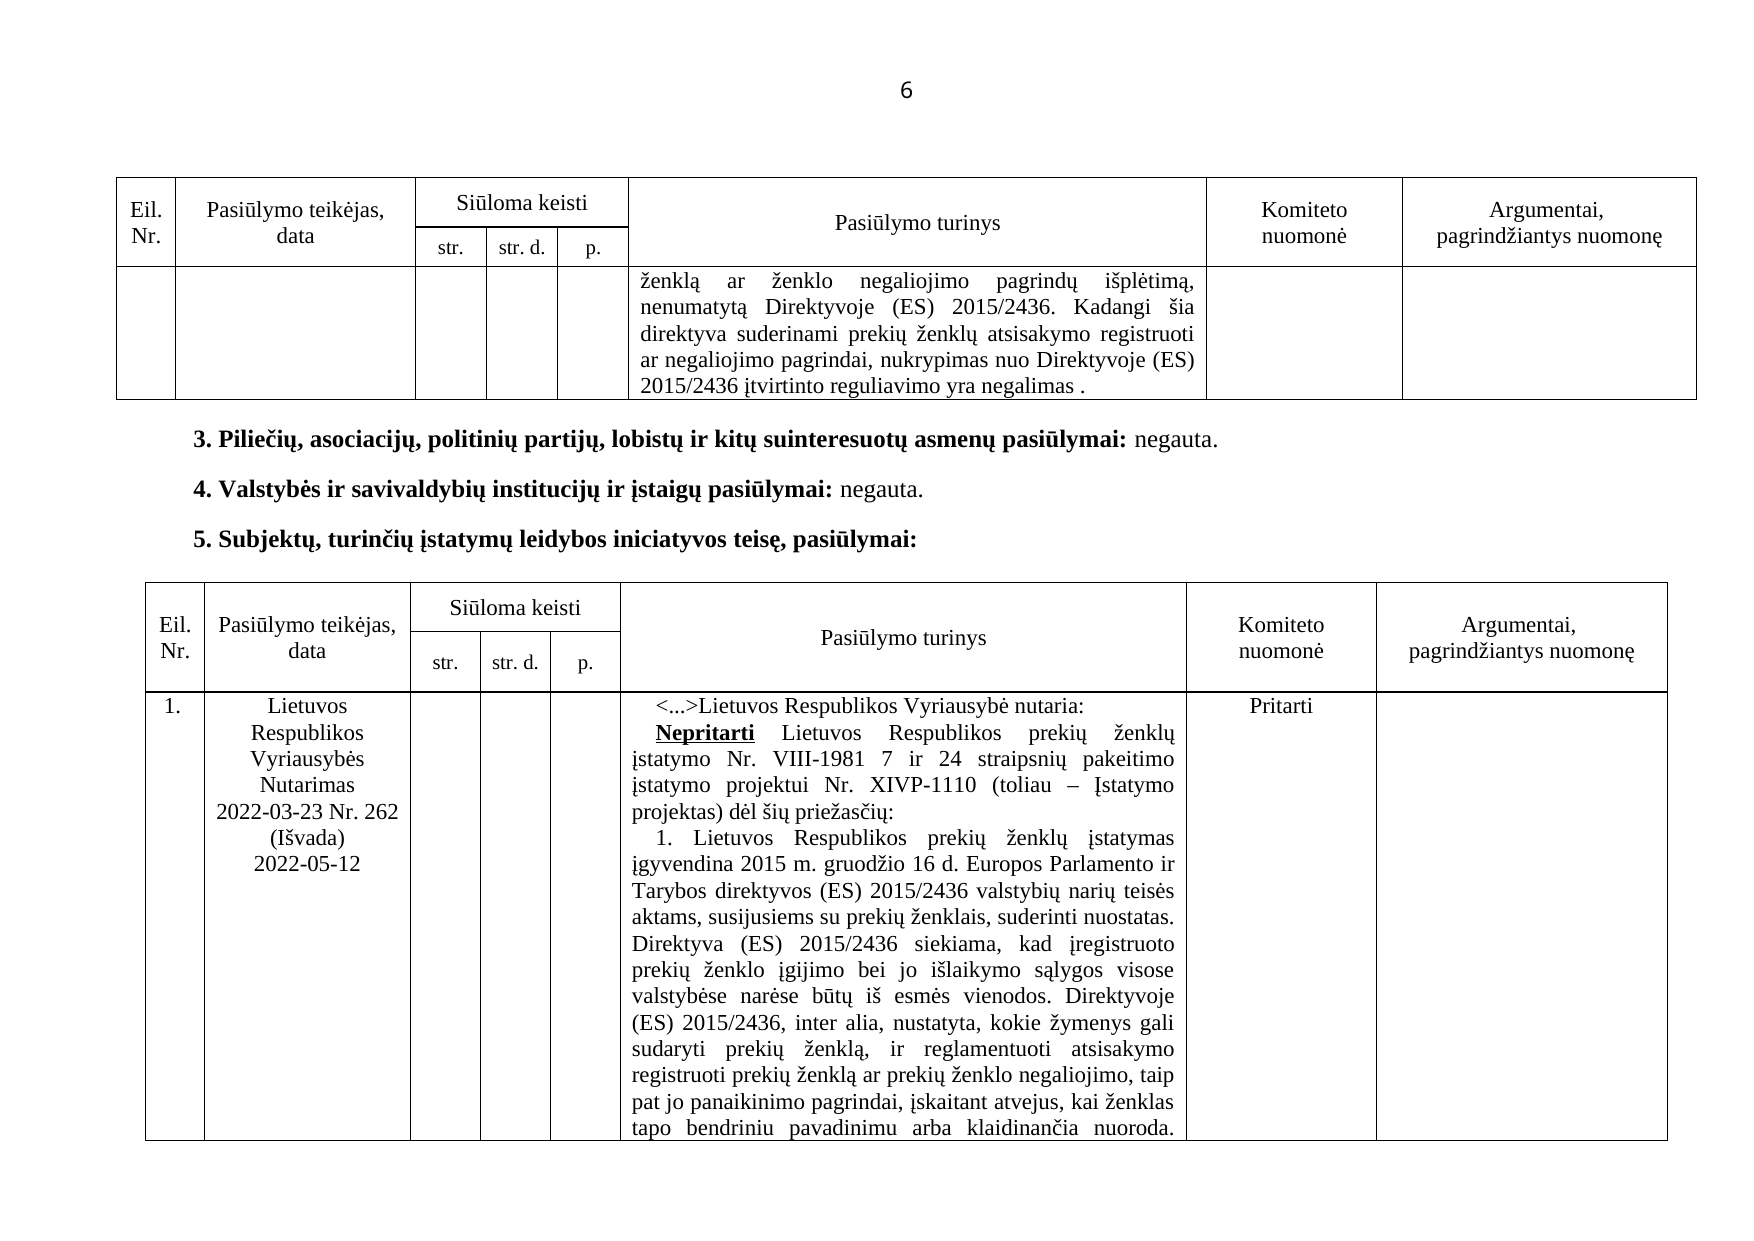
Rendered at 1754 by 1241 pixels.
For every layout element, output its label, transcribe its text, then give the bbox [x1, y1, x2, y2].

table_cell Lietuvos Respublikos Vyriausybės Nutarimas 2022-03-23 Nr. 262 (Išvada) 2022-05-12 [205, 693, 410, 1140]
table_cell 1. [146, 693, 204, 1140]
table_cell str. d. [481, 632, 550, 691]
table_header Pasiūlymo turinys [621, 583, 1186, 691]
table_header Siūloma keisti [416, 178, 628, 226]
table_cell p. [558, 228, 628, 266]
table_header Siūloma keisti [411, 583, 620, 631]
table_cell [558, 267, 628, 399]
table_header Argumentai, pagrindžiantys nuomonę [1377, 583, 1667, 691]
table_cell [411, 693, 480, 1140]
table_cell str. d. [487, 228, 557, 266]
subtitle 5. Subjektų, turinčių įstatymų leidybos iniciatyvos teisę, pasiūlymai: [118, 524, 1695, 553]
table_header Pasiūlymo turinys [629, 178, 1206, 266]
table_cell [1377, 693, 1667, 1140]
subtitle 3. Piliečių, asociacijų, politinių partijų, lobistų ir kitų suinteresuotų asmenų pasiūlymai: negauta. [118, 424, 1695, 452]
table_cell ženklą ar ženklo negaliojimo pagrindų išplėtimą, nenumatytą Direktyvoje (ES) 2015/2436. Kadangi šia direktyva suderinami prekių ženklų atsisakymo registruoti ar negaliojimo pagrindai, nukrypimas nuo Direktyvoje (ES) 2015/2436 įtvirtinto reguliavimo yra negalimas . [629, 267, 1206, 399]
table_cell Pritarti [1187, 693, 1376, 1140]
table_cell [117, 267, 175, 399]
table_cell [1207, 267, 1402, 399]
table_cell [551, 693, 620, 1140]
table_cell [1403, 267, 1696, 399]
subtitle 4. Valstybės ir savivaldybių institucijų ir įstaigų pasiūlymai: negauta. [118, 474, 1695, 503]
table_header Pasiūlymo teikėjas, data [205, 583, 410, 691]
table_cell [176, 267, 415, 399]
table_cell [487, 267, 557, 399]
table_header Argumentai, pagrindžiantys nuomonę [1403, 178, 1696, 266]
table_cell <...>Lietuvos Respublikos Vyriausybė nutaria: Nepritarti Lietuvos Respublikos prekių ženklų įstatymo Nr. VIII-1981 7 ir 24 straipsnių pakeitimo įstatymo projektui Nr. XIVP-1110 (toliau – Įstatymo projektas) dėl šių priežasčių: 1. Lietuvos Respublikos prekių ženklų įstatymas įgyvendina 2015 m. gruodžio 16 d. Europos Parlamento ir Tarybos direktyvos (ES) 2015/2436 valstybių narių teisės aktams, susijusiems su prekių ženklais, suderinti nuostatas. Direktyva (ES) 2015/2436 siekiama, kad įregistruoto prekių ženklo įgijimo bei jo išlaikymo sąlygos visose valstybėse narėse būtų iš esmės vienodos. Direktyvoje (ES) 2015/2436, inter alia, nustatyta, kokie žymenys gali sudaryti prekių ženklą, ir reglamentuoti atsisakymo registruoti prekių ženklą ar prekių ženklo negaliojimo, taip pat jo panaikinimo pagrindai, įskaitant atvejus, kai ženklas tapo bendriniu pavadinimu arba klaidinančia nuoroda. [621, 693, 1186, 1140]
table_header Komiteto nuomonė [1207, 178, 1402, 266]
table_header Pasiūlymo teikėjas, data [176, 178, 415, 266]
table_header Komiteto nuomonė [1187, 583, 1376, 691]
table_header Eil. Nr. [117, 178, 175, 266]
table_header Eil. Nr. [146, 583, 204, 691]
table_cell [481, 693, 550, 1140]
table_cell str. [416, 228, 486, 266]
table_cell str. [411, 632, 480, 691]
table_cell [416, 267, 486, 399]
table_cell p. [551, 632, 620, 691]
